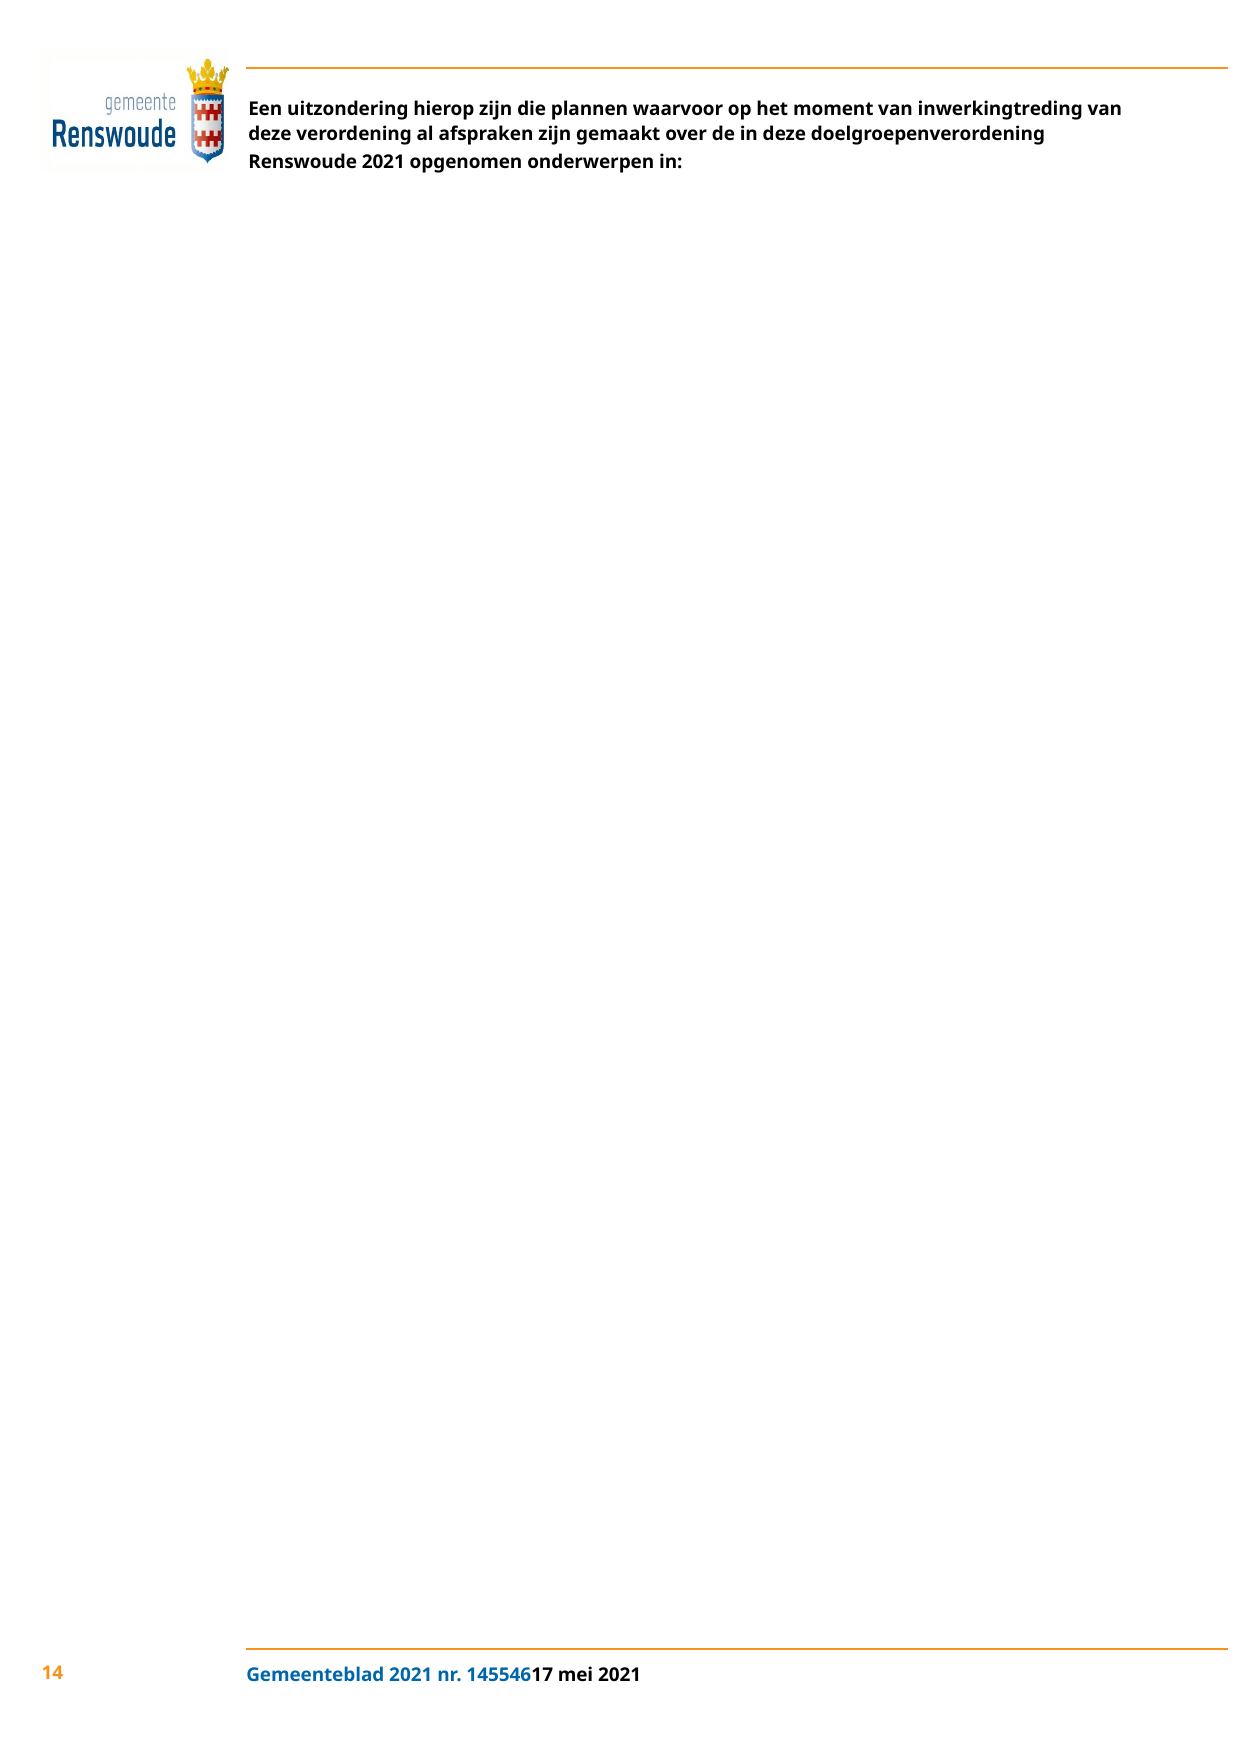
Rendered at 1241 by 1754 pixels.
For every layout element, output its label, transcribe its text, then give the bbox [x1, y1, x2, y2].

text Een uitzondering hierop zijn die plannen waarvoor op het moment van inwerkingtreding van deze verordening al afspraken zijn gemaakt over de in deze doelgroepenverordening Renswoude 2021 opgenomen onderwerpen in: [248, 95, 1152, 175]
picture [41, 47, 231, 172]
